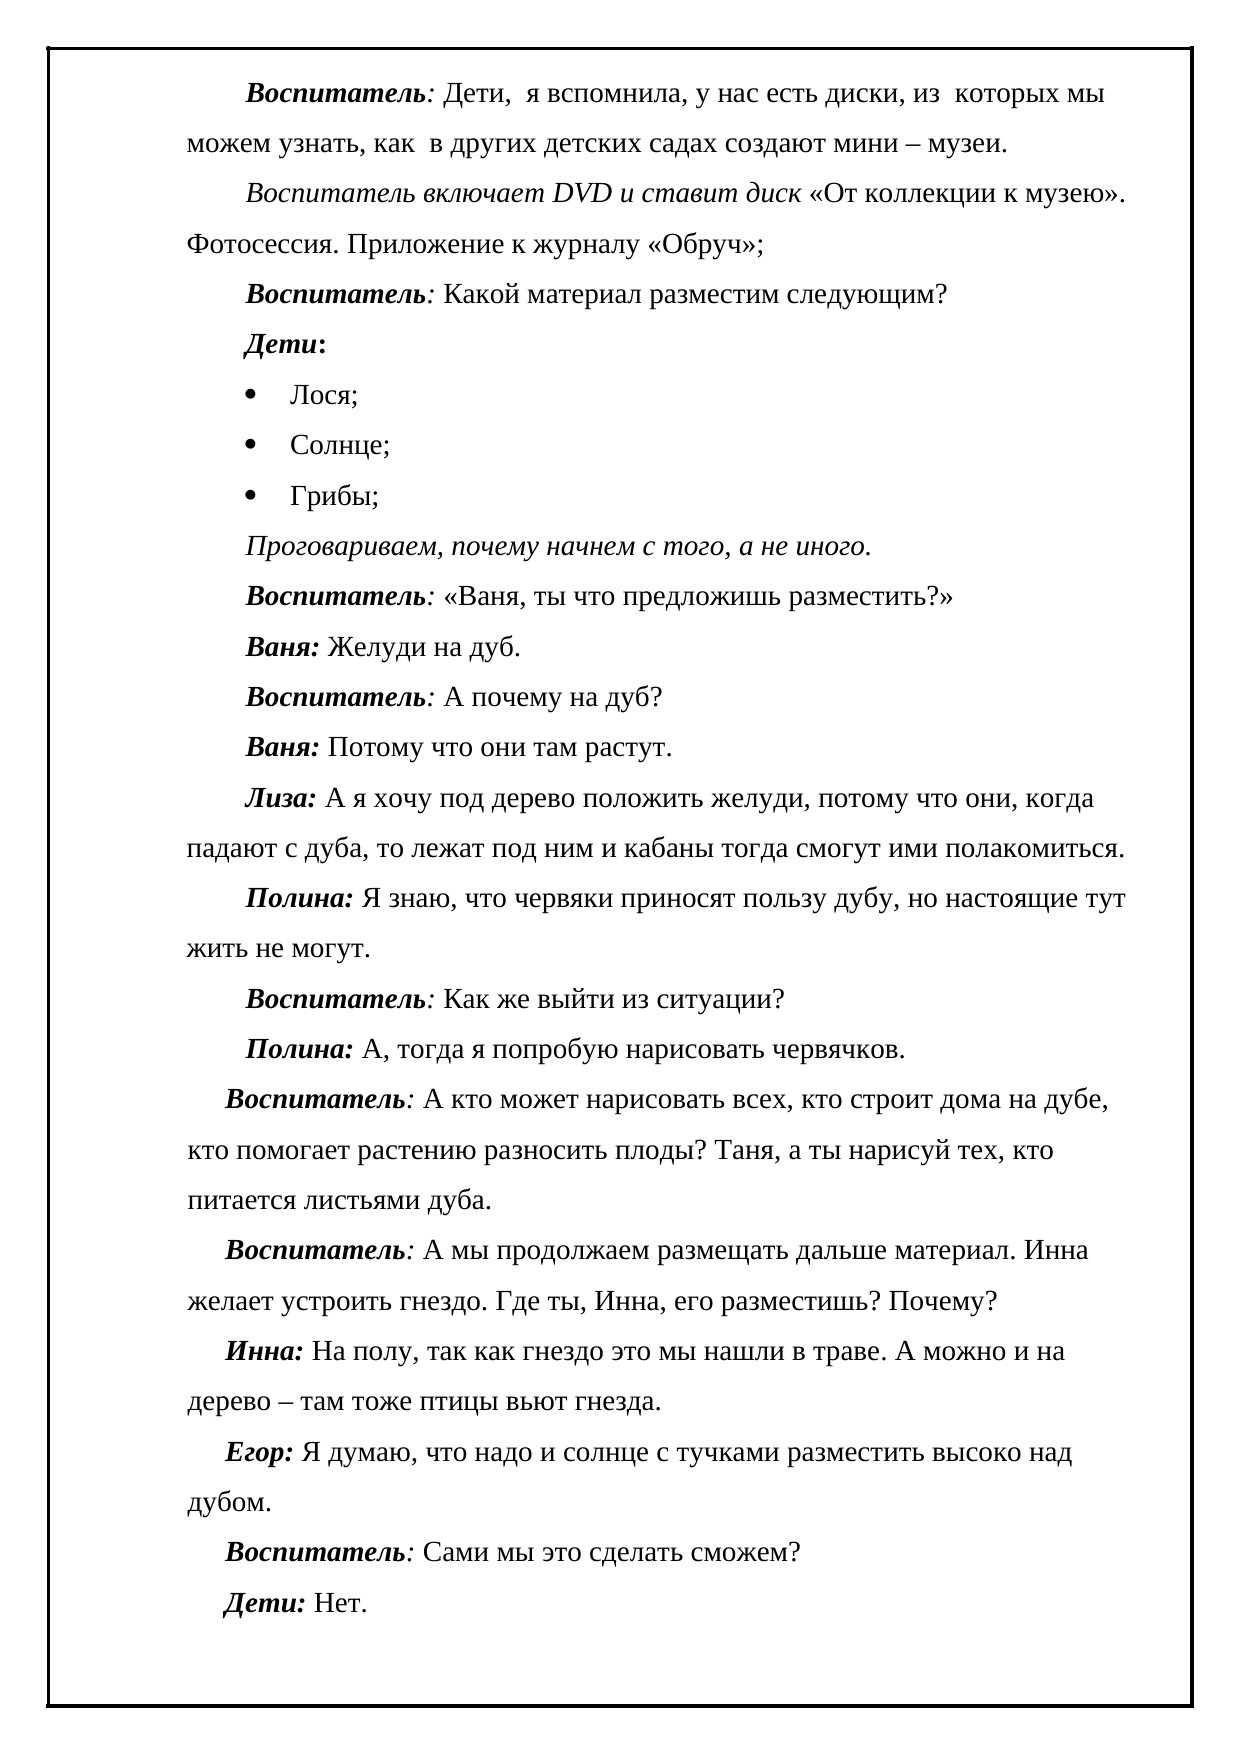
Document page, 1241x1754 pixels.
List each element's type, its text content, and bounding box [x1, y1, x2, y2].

text Проговариваем, почему начнем с того, а не иного. [186, 528, 1152, 562]
text Воспитатель: А почему на дуб? [186, 679, 1152, 713]
text Лиза: А я хочу под дерево положить желуди, потому что они, когда падают с дуба, то лежат под ним и кабаны тогда смогут ими полакомиться. [186, 780, 1152, 863]
list Грибы; [186, 478, 1152, 511]
text Инна: На полу, так как гнездо это мы нашли в траве. А можно и на дерево – там тоже птицы вьют гнезда. [187, 1333, 1152, 1417]
text Ваня: Желуди на дуб. [186, 629, 1152, 662]
text Воспитатель: Сами мы это сделать сможем? [187, 1534, 1152, 1568]
text Воспитатель: Дети, я вспомнила, у нас есть диски, из которых мы можем узнать, как в других детских садах создают мини – музеи. [186, 75, 1152, 159]
text Воспитатель: Какой материал разместим следующим? [186, 276, 1152, 310]
text Дети: [186, 327, 1152, 360]
text Полина: Я знаю, что червяки приносят пользу дубу, но настоящие тут жить не могут. [186, 880, 1152, 964]
text Воспитатель включает DVD и ставит диск «От коллекции к музею». Фотосессия. Приложение к журналу «Обруч»; [186, 176, 1152, 259]
list Лося; [186, 377, 1152, 411]
text Воспитатель: А кто может нарисовать всех, кто строит дома на дубе, кто помогает растению разносить плоды? Таня, а ты нарисуй тех, кто питается листьями дуба. [187, 1082, 1152, 1216]
text Ваня: Потому что они там растут. [186, 729, 1152, 763]
text Воспитатель: Как же выйти из ситуации? [186, 981, 1152, 1014]
text Полина: А, тогда я попробую нарисовать червячков. [186, 1031, 1152, 1065]
list Солнце; [186, 427, 1152, 461]
text Воспитатель: «Ваня, ты что предложишь разместить?» [186, 578, 1152, 612]
text Дети: Нет. [187, 1585, 1152, 1618]
text Воспитатель: А мы продолжаем размещать дальше материал. Инна желает устроить гнездо. Где ты, Инна, его разместишь? Почему? [187, 1232, 1152, 1316]
text Егор: Я думаю, что надо и солнце с тучками разместить высоко над дубом. [187, 1434, 1152, 1518]
